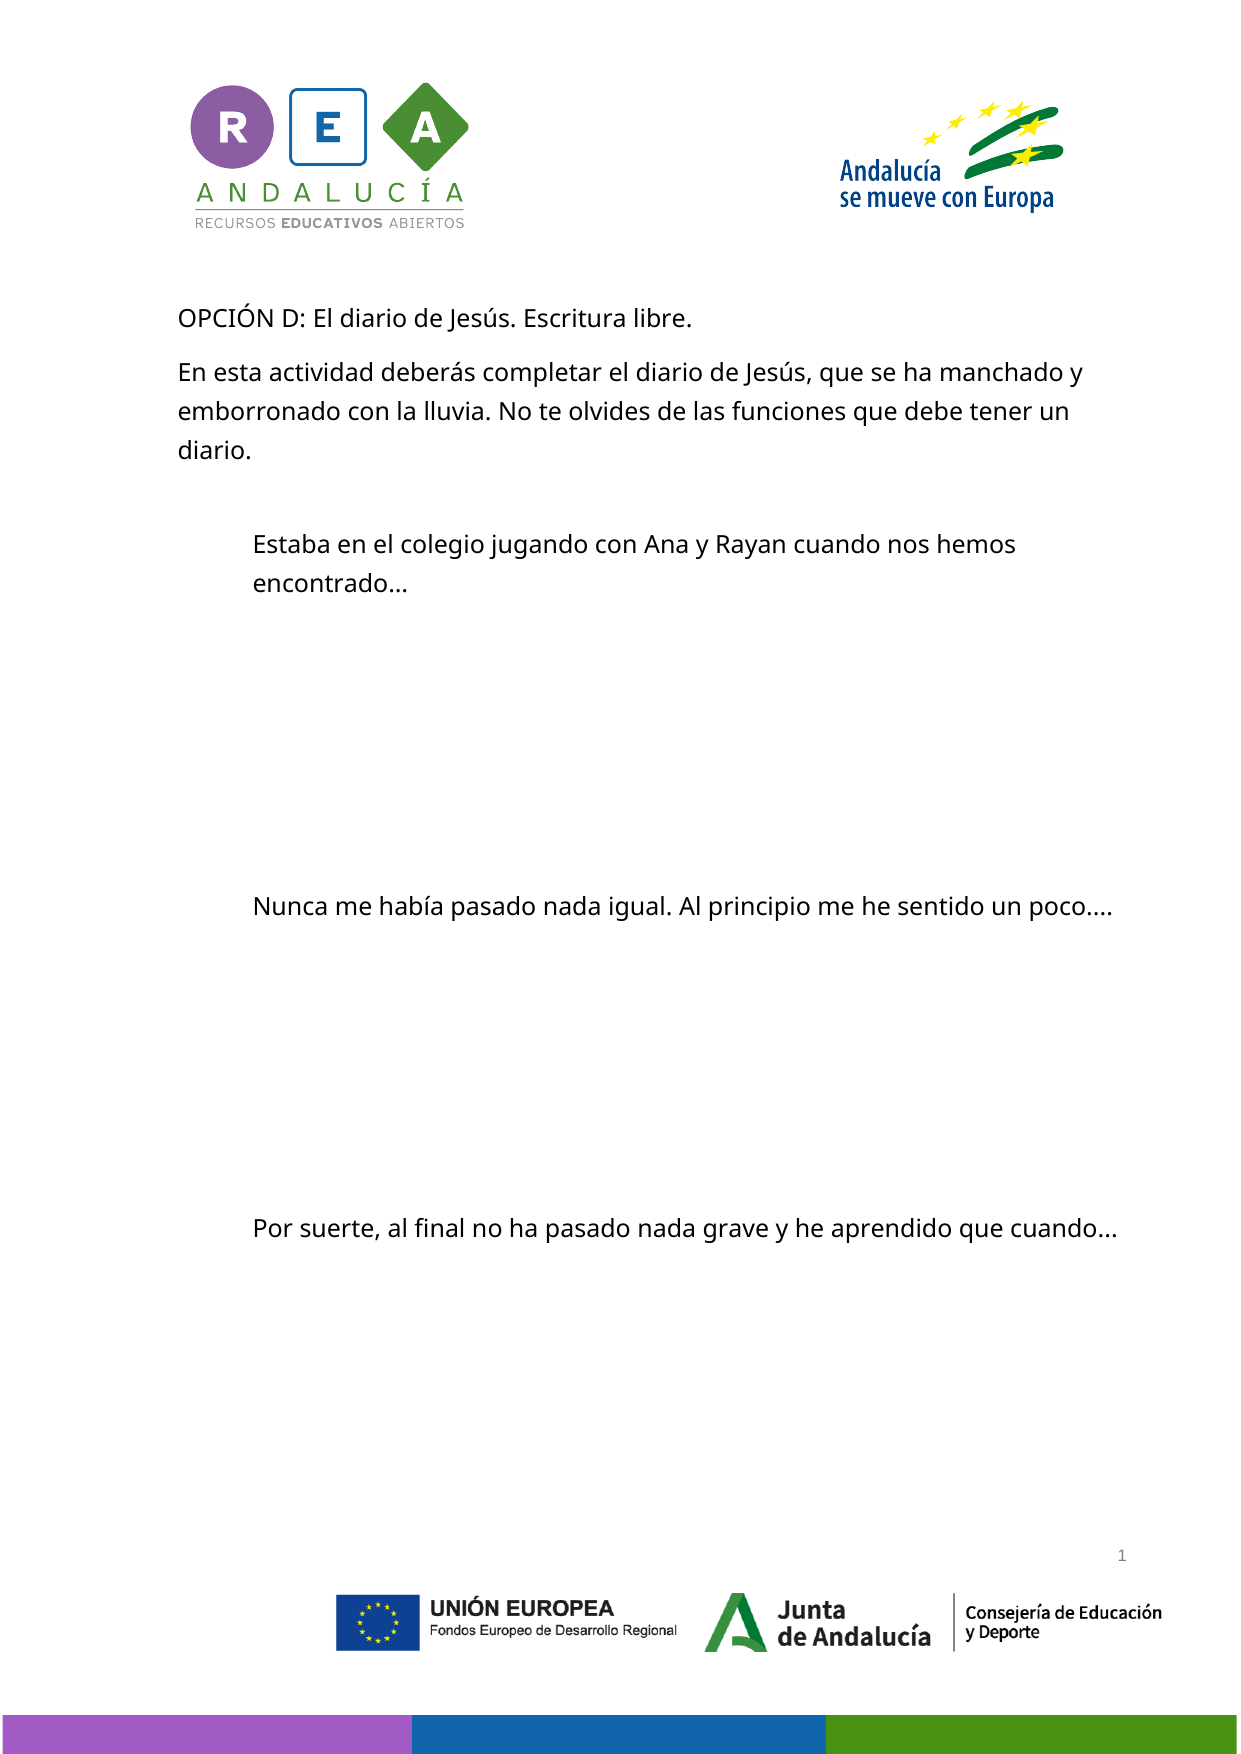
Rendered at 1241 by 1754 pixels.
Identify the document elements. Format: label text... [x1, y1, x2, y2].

picture [2, 1507, 1237, 1754]
text OPCIÓN D: El diario de Jesús. Escritura libre. [177, 300, 1126, 334]
picture [840, 100, 1066, 213]
text Estaba en el colegio jugando con Ana y Rayan cuando nos hemos encontrado… [252, 527, 1126, 600]
text Por suerte, al final no ha pasado nada grave y he aprendido que cuando... [252, 1211, 1126, 1245]
text En esta actividad deberás completar el diario de Jesús, que se ha manchado y emborronado con la lluvia. No te olvides de las funciones que debe tener un diario. [177, 354, 1126, 467]
picture [177, 2, 483, 308]
text Nunca me había pasado nada igual. Al principio me he sentido un poco.... [252, 888, 1126, 923]
